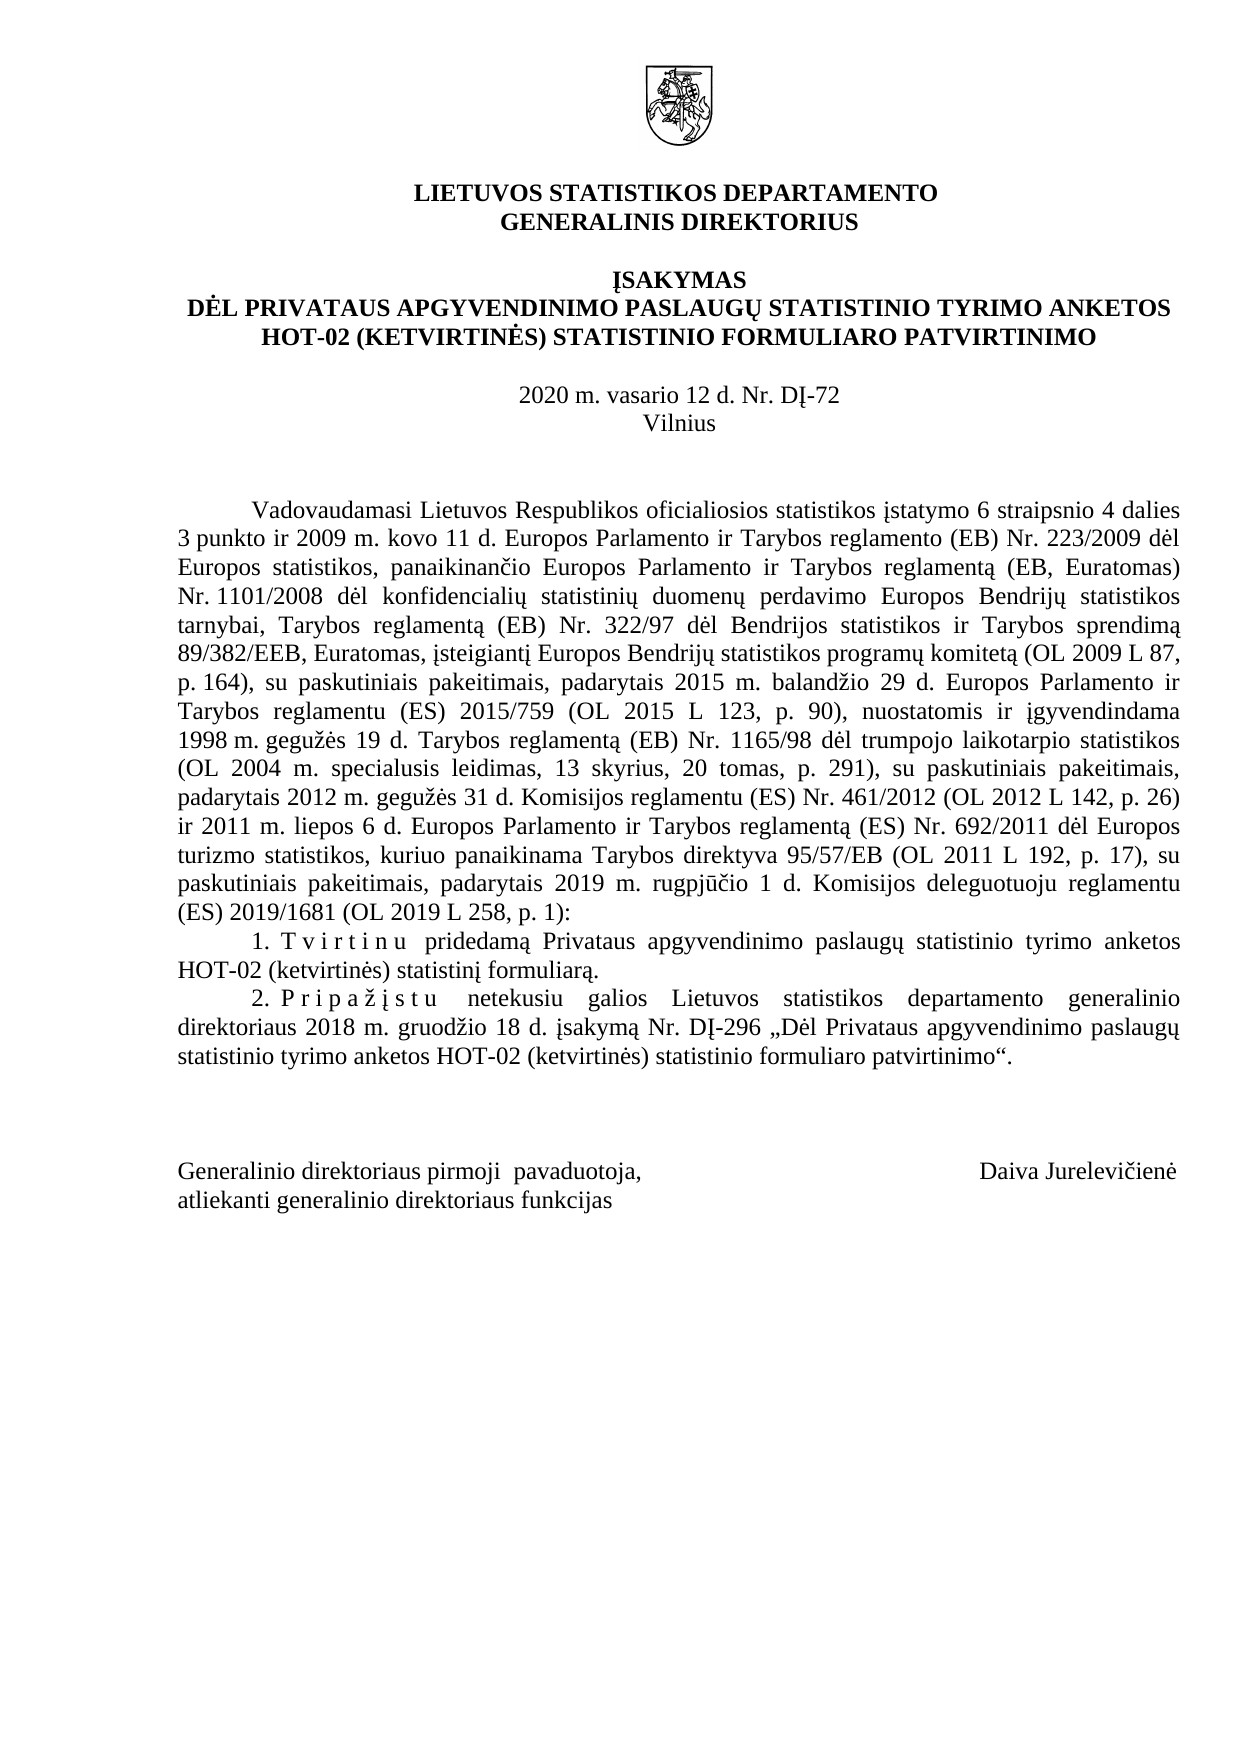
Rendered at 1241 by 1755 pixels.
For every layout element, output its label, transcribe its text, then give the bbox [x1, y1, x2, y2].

text LIETUVOS STATISTIKOS DEPARTAMENTO [177, 178, 1181, 207]
text DĖL PRIVATAUS APGYVENDINIMO PASLAUGŲ STATISTINIO TYRIMO ANKETOS HOT-02 (KETVIRTINĖS) STATISTINIO FORMULIARO PATVIRTINIMO [177, 293, 1181, 351]
text atliekanti generalinio direktoriaus funkcijas [177, 1185, 1181, 1213]
text 2020 m. vasario 12 d. Nr. DĮ-72 [177, 380, 1181, 408]
text 1. Tvirtinu pridedamą Privataus apgyvendinimo paslaugų statistinio tyrimo anketos HOT-02 (ketvirtinės) statistinį formuliarą. [177, 926, 1181, 983]
text 2. Pripažįstu netekusiu galios Lietuvos statistikos departamento generalinio direktoriaus 2018 m. gruodžio 18 d. įsakymą Nr. DĮ-296 „Dėl Privataus apgyvendinimo paslaugų statistinio tyrimo anketos HOT-02 (ketvirtinės) statistinio formuliaro patvirtinimo“. [177, 983, 1181, 1070]
text Vadovaudamasi Lietuvos Respublikos oficialiosios statistikos įstatymo 6 straipsnio 4 dalies 3 punkto ir 2009 m. kovo 11 d. Europos Parlamento ir Tarybos reglamento (EB) Nr. 223/2009 dėl Europos statistikos, panaikinančio Europos Parlamento ir Tarybos reglamentą (EB, Euratomas) Nr. 1101/2008 dėl konfidencialių statistinių duomenų perdavimo Europos Bendrijų statistikos tarnybai, Tarybos reglamentą (EB) Nr. 322/97 dėl Bendrijos statistikos ir Tarybos sprendimą 89/382/EEB, Euratomas, įsteigiantį Europos Bendrijų statistikos programų komitetą (OL 2009 L 87, p. 164), su paskutiniais pakeitimais, padarytais 2015 m. balandžio 29 d. Europos Parlamento ir Tarybos reglamentu (ES) 2015/759 (OL 2015 L 123, p. 90), nuostatomis ir įgyvendindama 1998 m. gegužės 19 d. Tarybos reglamentą (EB) Nr. 1165/98 dėl trumpojo laikotarpio statistikos (OL 2004 m. specialusis leidimas, 13 skyrius, 20 tomas, p. 291), su paskutiniais pakeitimais, padarytais 2012 m. gegužės 31 d. Komisijos reglamentu (ES) Nr. 461/2012 (OL 2012 L 142, p. 26) ir 2011 m. liepos 6 d. Europos Parlamento ir Tarybos reglamentą (ES) Nr. 692/2011 dėl Europos turizmo statistikos, kuriuo panaikinama Tarybos direktyva 95/57/EB (OL 2011 L 192, p. 17), su paskutiniais pakeitimais, padarytais 2019 m. rugpjūčio 1 d. Komisijos deleguotuoju reglamentu (ES) 2019/1681 (OL 2019 L 258, p. 1): [177, 495, 1181, 926]
text GENERALINIS DIREKTORIUS [177, 207, 1181, 236]
text Generalinio direktoriaus pirmoji pavaduotoja, Daiva Jurelevičienė [177, 1156, 1181, 1185]
text Vilnius [177, 408, 1181, 437]
text ĮSAKYMAS [177, 265, 1181, 293]
